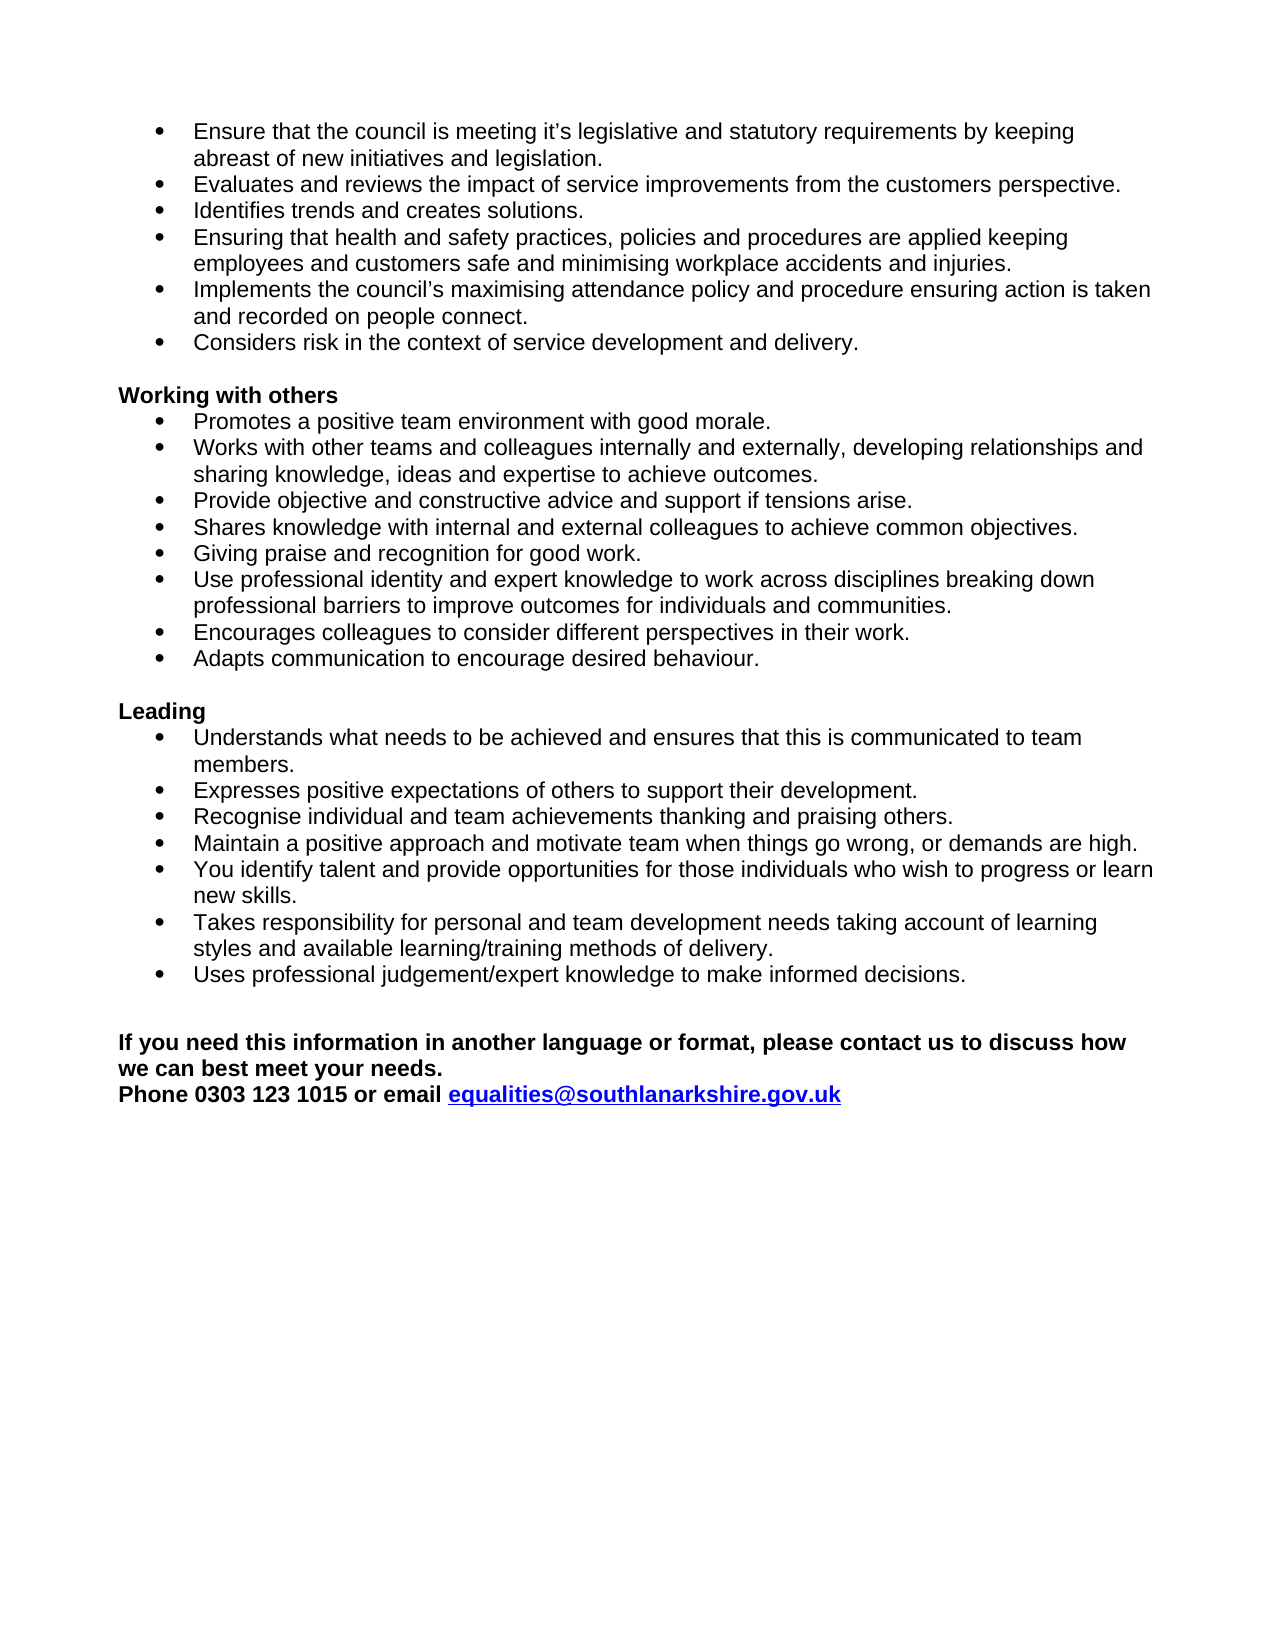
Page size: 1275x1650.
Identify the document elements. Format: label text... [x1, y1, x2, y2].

list Identifies trends and creates solutions. [156, 197, 1157, 223]
text Phone 0303 123 1015 or email equalities@southlanarkshire.gov.uk [118, 1081, 1157, 1108]
list Considers risk in the context of service development and delivery. [156, 329, 1157, 355]
list Uses professional judgement/expert knowledge to make informed decisions. [156, 961, 1157, 988]
list Takes responsibility for personal and team development needs taking account of learning styles and available learning/training methods of delivery. [156, 909, 1157, 961]
list Giving praise and recognition for good work. [156, 540, 1157, 566]
list You identify talent and provide opportunities for those individuals who wish to progress or learn new skills. [156, 856, 1157, 909]
text Leading [118, 698, 1157, 724]
list Shares knowledge with internal and external colleagues to achieve common objectives. [156, 513, 1157, 540]
text Working with others [118, 382, 1157, 408]
list Promotes a positive team environment with good morale. [156, 408, 1157, 434]
list Ensure that the council is meeting it’s legislative and statutory requirements by keeping abreast of new initiatives and legislation. [156, 118, 1157, 171]
list Evaluates and reviews the impact of service improvements from the customers perspective. [156, 171, 1157, 197]
list Ensuring that health and safety practices, policies and procedures are applied keeping employees and customers safe and minimising workplace accidents and injuries. [156, 223, 1157, 276]
text If you need this information in another language or format, please contact us to discuss how we can best meet your needs. [118, 1028, 1157, 1081]
list Provide objective and constructive advice and support if tensions arise. [156, 487, 1157, 513]
list Recognise individual and team achievements thanking and praising others. [156, 803, 1157, 830]
list Maintain a positive approach and motivate team when things go wrong, or demands are high. [156, 830, 1157, 856]
list Adapts communication to encourage desired behaviour. [156, 645, 1157, 672]
list Works with other teams and colleagues internally and externally, developing relationships and sharing knowledge, ideas and expertise to achieve outcomes. [156, 434, 1157, 487]
list Understands what needs to be achieved and ensures that this is communicated to team members. [156, 724, 1157, 777]
list Implements the council’s maximising attendance policy and procedure ensuring action is taken and recorded on people connect. [156, 276, 1157, 329]
list Encourages colleagues to consider different perspectives in their work. [156, 619, 1157, 645]
list Use professional identity and expert knowledge to work across disciplines breaking down professional barriers to improve outcomes for individuals and communities. [156, 566, 1157, 619]
list Expresses positive expectations of others to support their development. [156, 777, 1157, 803]
